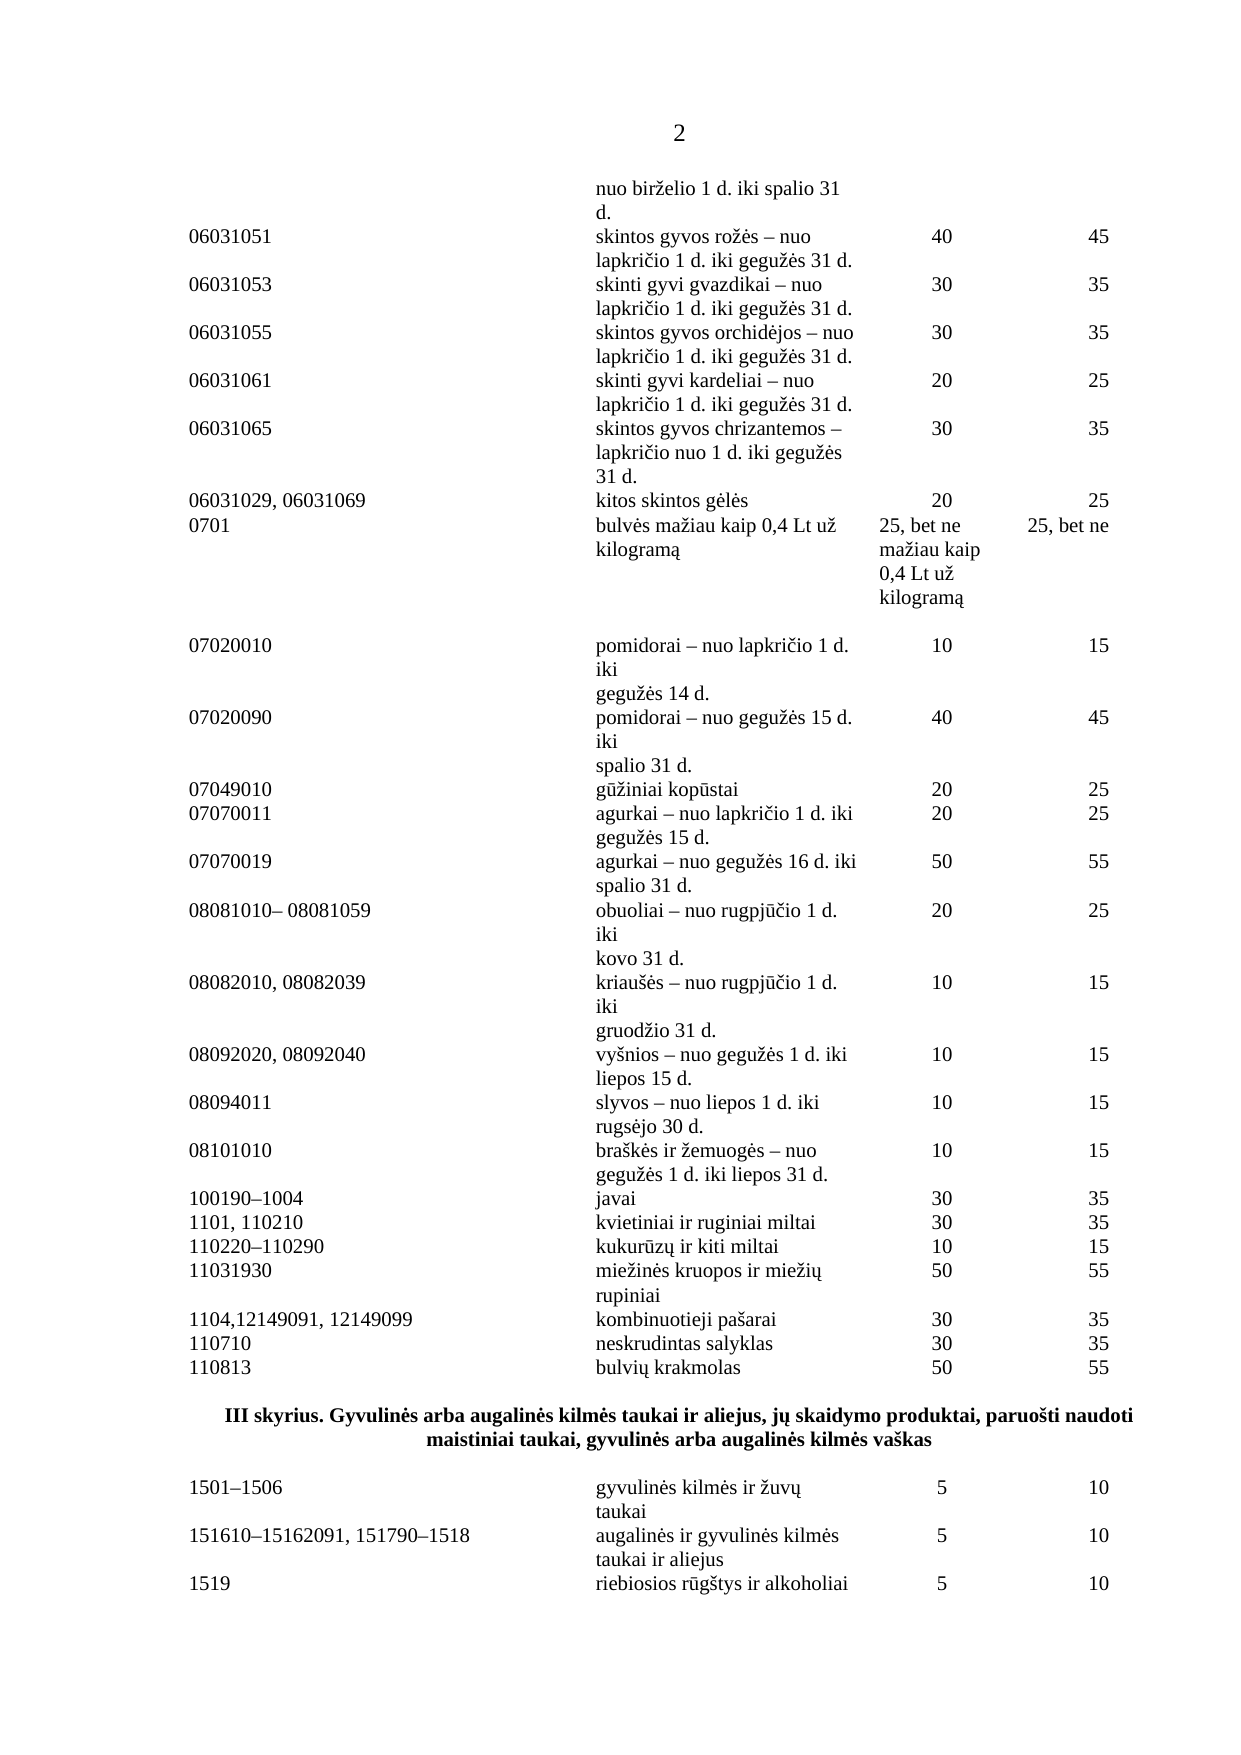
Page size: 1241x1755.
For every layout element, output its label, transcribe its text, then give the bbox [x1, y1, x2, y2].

table_cell 35 [1016, 1210, 1181, 1234]
table_cell skinti gyvi kardeliai – nuo lapkričio 1 d. iki gegužės 31 d. [584, 368, 868, 416]
table_cell riebiosios rūgštys ir alkoholiai [584, 1571, 868, 1595]
table_cell 30 [868, 1210, 1016, 1234]
table_cell 35 [1016, 320, 1181, 368]
table_cell 10 [1016, 1475, 1181, 1523]
table_cell 45 [1016, 224, 1181, 272]
table_cell 10 [868, 1138, 1016, 1186]
table_cell 25 [1016, 489, 1181, 512]
table_cell javai [584, 1186, 868, 1210]
table_cell 07020010 [177, 633, 584, 705]
table_cell [1016, 1451, 1181, 1475]
table_cell 07070019 [177, 849, 584, 897]
table_cell 11031930 [177, 1259, 584, 1307]
table_cell kvietiniai ir ruginiai miltai [584, 1210, 868, 1234]
table_cell pomidorai – nuo gegužės 15 d. iki spalio 31 d. [584, 705, 868, 777]
table_cell 10 [868, 1042, 1016, 1090]
table_cell 06031053 [177, 272, 584, 320]
table_cell 20 [868, 898, 1016, 970]
table_cell kitos skintos gėlės [584, 489, 868, 512]
table_cell 25, bet ne [1016, 513, 1181, 609]
table_cell 07049010 [177, 777, 584, 801]
table_cell skinti gyvi gvazdikai – nuo lapkričio 1 d. iki gegužės 31 d. [584, 272, 868, 320]
table_cell 30 [868, 416, 1016, 488]
table_cell 30 [868, 1331, 1016, 1355]
table_cell 25 [1016, 801, 1181, 849]
table_cell 10 [868, 1234, 1016, 1258]
table_cell 35 [1016, 1331, 1181, 1355]
table_cell 151610–15162091, 151790–1518 [177, 1523, 584, 1571]
table_cell bulvės mažiau kaip 0,4 Lt už kilogramą [584, 513, 868, 609]
table_cell 15 [1016, 1234, 1181, 1258]
table_cell 25 [1016, 777, 1181, 801]
table_cell gyvulinės kilmės ir žuvų taukai [584, 1475, 868, 1523]
table_cell 07020090 [177, 705, 584, 777]
table_cell [1016, 609, 1181, 633]
table_cell 1104,12149091, 12149099 [177, 1307, 584, 1331]
table_cell vyšnios – nuo gegužės 1 d. iki liepos 15 d. [584, 1042, 868, 1090]
table_cell 55 [1016, 1355, 1181, 1379]
table_cell [868, 1451, 1016, 1475]
table_cell 15 [1016, 1090, 1181, 1138]
table_cell 15 [1016, 970, 1181, 1042]
table_cell 15 [1016, 1138, 1181, 1186]
table_cell 30 [868, 272, 1016, 320]
table_cell agurkai – nuo gegužės 16 d. iki spalio 31 d. [584, 849, 868, 897]
table_cell [177, 609, 584, 633]
table_cell [1016, 1379, 1181, 1403]
table_cell 5 [868, 1571, 1016, 1595]
table_cell 35 [1016, 416, 1181, 488]
table_cell 20 [868, 489, 1016, 512]
table_cell 40 [868, 224, 1016, 272]
table_cell 08094011 [177, 1090, 584, 1138]
table_cell 50 [868, 849, 1016, 897]
table_cell 35 [1016, 1186, 1181, 1210]
table_cell 10 [1016, 1523, 1181, 1571]
table_cell [177, 1451, 584, 1475]
table_cell 25, bet ne mažiau kaip 0,4 Lt už kilogramą [868, 513, 1016, 609]
table_cell 30 [868, 320, 1016, 368]
table_cell 0701 [177, 513, 584, 609]
table_cell 25 [1016, 368, 1181, 416]
table_cell [584, 609, 868, 633]
table_cell kukurūzų ir kiti miltai [584, 1234, 868, 1258]
table_cell 1501–1506 [177, 1475, 584, 1523]
table_cell kombinuotieji pašarai [584, 1307, 868, 1331]
table_cell 08082010, 08082039 [177, 970, 584, 1042]
table_cell 5 [868, 1475, 1016, 1523]
table_cell pomidorai – nuo lapkričio 1 d. iki gegužės 14 d. [584, 633, 868, 705]
table_cell [868, 1379, 1016, 1403]
table_cell agurkai – nuo lapkričio 1 d. iki gegužės 15 d. [584, 801, 868, 849]
table_cell 15 [1016, 1042, 1181, 1090]
table_cell 1101, 110210 [177, 1210, 584, 1234]
table_cell 10 [868, 970, 1016, 1042]
table_cell 30 [868, 1186, 1016, 1210]
table_cell 110813 [177, 1355, 584, 1379]
table_cell 10 [1016, 1571, 1181, 1595]
table_cell 35 [1016, 272, 1181, 320]
table_cell 08092020, 08092040 [177, 1042, 584, 1090]
table_cell 06031065 [177, 416, 584, 488]
table_cell [1016, 176, 1181, 224]
table_cell skintos gyvos orchidėjos – nuo lapkričio 1 d. iki gegužės 31 d. [584, 320, 868, 368]
table_cell 15 [1016, 633, 1181, 705]
table_cell 1519 [177, 1571, 584, 1595]
table_cell 40 [868, 705, 1016, 777]
table_cell 08081010– 08081059 [177, 898, 584, 970]
table_cell 50 [868, 1259, 1016, 1307]
table_cell [177, 1379, 584, 1403]
table_cell 06031061 [177, 368, 584, 416]
table_cell 110710 [177, 1331, 584, 1355]
table_cell gūžiniai kopūstai [584, 777, 868, 801]
table_cell 06031051 [177, 224, 584, 272]
table_cell 06031055 [177, 320, 584, 368]
table_cell 55 [1016, 849, 1181, 897]
table_cell bulvių krakmolas [584, 1355, 868, 1379]
table_cell [177, 176, 584, 224]
table_cell [584, 1379, 868, 1403]
table_cell skintos gyvos rožės – nuo lapkričio 1 d. iki gegužės 31 d. [584, 224, 868, 272]
table_cell 25 [1016, 898, 1181, 970]
table_cell 100190–1004 [177, 1186, 584, 1210]
table_cell 45 [1016, 705, 1181, 777]
table_cell 55 [1016, 1259, 1181, 1307]
table_cell [584, 1451, 868, 1475]
table_cell slyvos – nuo liepos 1 d. iki rugsėjo 30 d. [584, 1090, 868, 1138]
table_cell 08101010 [177, 1138, 584, 1186]
table_cell 07070011 [177, 801, 584, 849]
table_cell 35 [1016, 1307, 1181, 1331]
table_cell III skyrius. Gyvulinės arba augalinės kilmės taukai ir aliejus, jų skaidymo produktai, paruošti naudoti maistiniai taukai, gyvulinės arba augalinės kilmės vaškas [177, 1403, 1181, 1451]
table_cell 20 [868, 368, 1016, 416]
table_cell braškės ir žemuogės – nuo gegužės 1 d. iki liepos 31 d. [584, 1138, 868, 1186]
table_cell nuo birželio 1 d. iki spalio 31 d. [584, 176, 868, 224]
table_cell kriaušės – nuo rugpjūčio 1 d. iki gruodžio 31 d. [584, 970, 868, 1042]
table_cell miežinės kruopos ir miežių rupiniai [584, 1259, 868, 1307]
table_cell 20 [868, 801, 1016, 849]
table_cell 5 [868, 1523, 1016, 1571]
table_cell [868, 609, 1016, 633]
table_cell 10 [868, 1090, 1016, 1138]
table_cell 06031029, 06031069 [177, 489, 584, 512]
table_cell skintos gyvos chrizantemos – lapkričio nuo 1 d. iki gegužės 31 d. [584, 416, 868, 488]
table_cell 50 [868, 1355, 1016, 1379]
table_cell 110220–110290 [177, 1234, 584, 1258]
table_cell obuoliai – nuo rugpjūčio 1 d. iki kovo 31 d. [584, 898, 868, 970]
table_cell 20 [868, 777, 1016, 801]
table_cell [868, 176, 1016, 224]
table_cell neskrudintas salyklas [584, 1331, 868, 1355]
table_cell augalinės ir gyvulinės kilmės taukai ir aliejus [584, 1523, 868, 1571]
table_cell 30 [868, 1307, 1016, 1331]
table_cell 10 [868, 633, 1016, 705]
